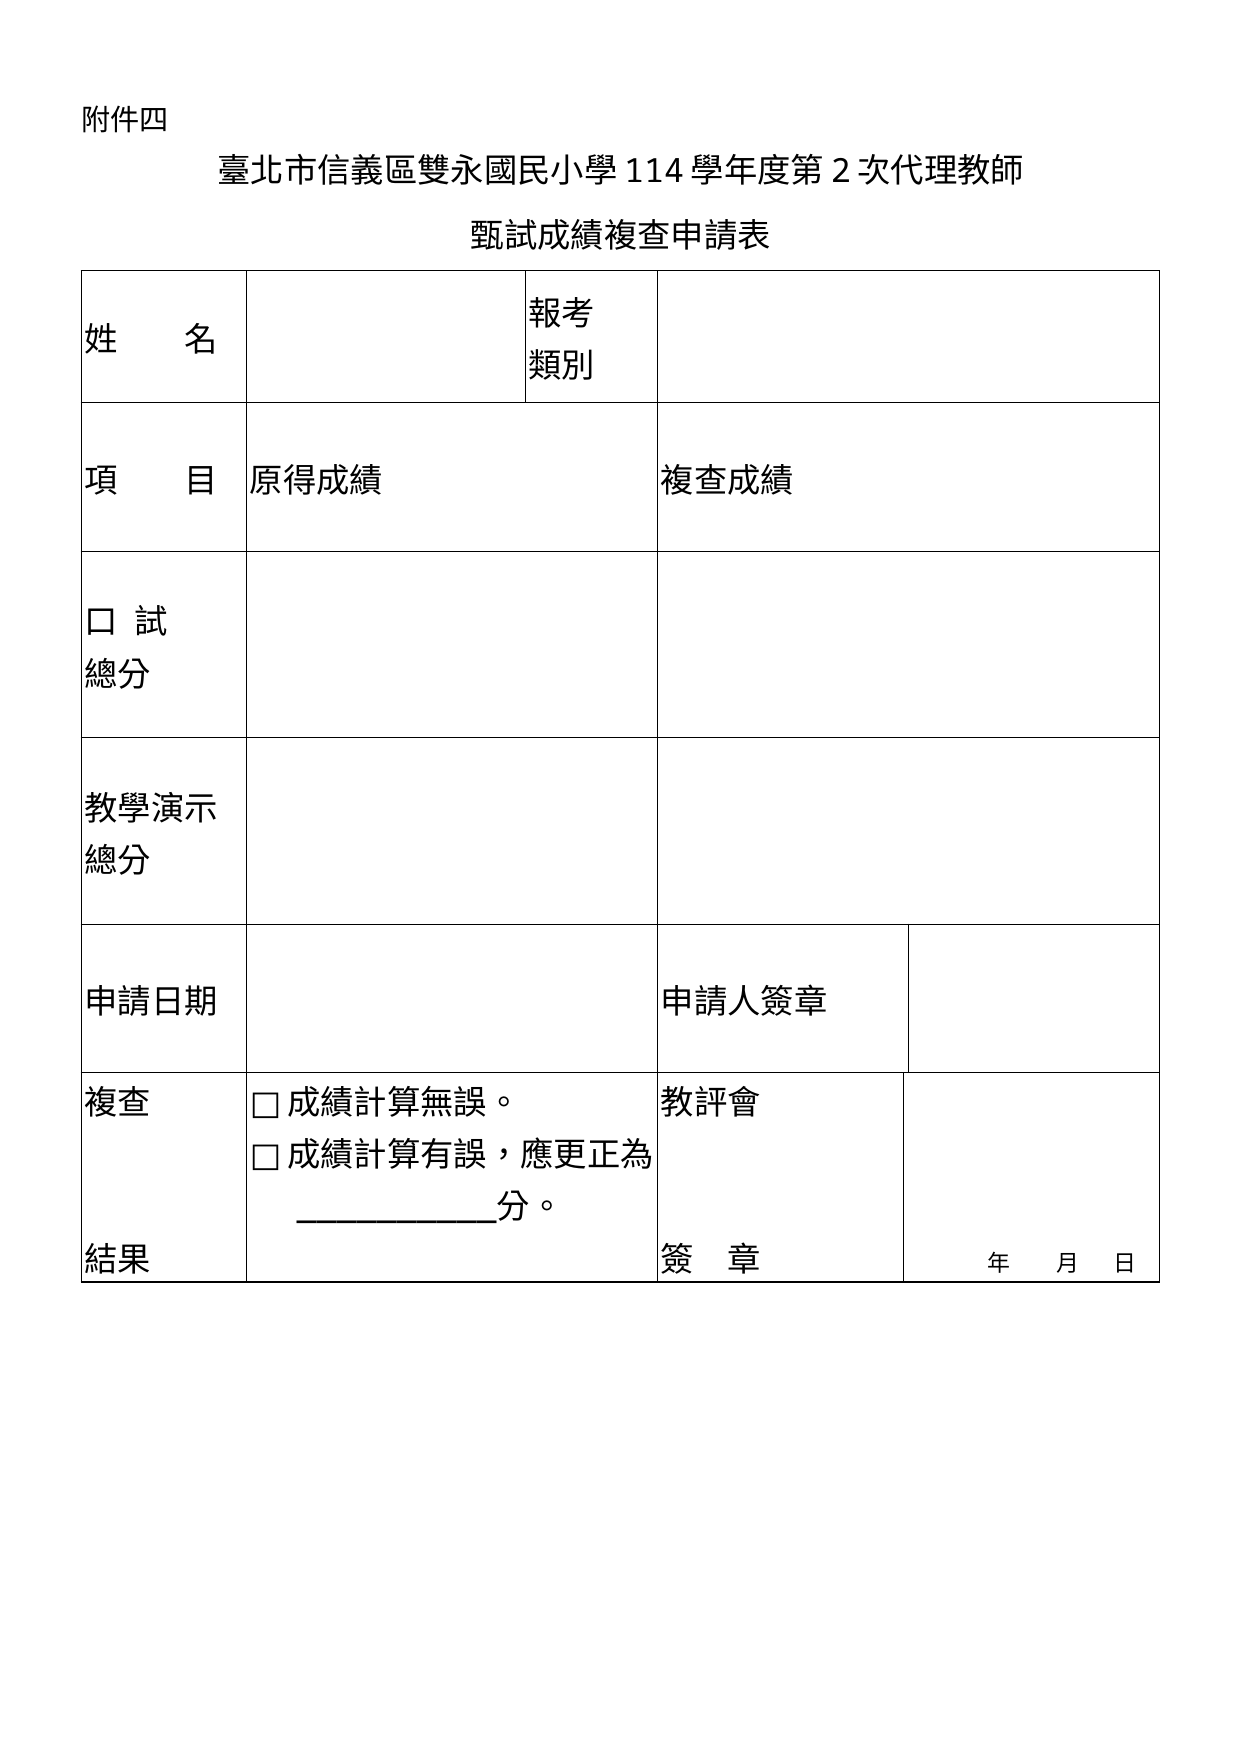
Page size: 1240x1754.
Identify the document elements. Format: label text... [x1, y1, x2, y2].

text 臺北市信義區雙永國民小學114學年度第2次代理教師 [81, 141, 1160, 193]
table_cell 項 目 [82, 403, 246, 551]
text 甄試成績複查申請表 [81, 205, 1160, 257]
table_cell [658, 552, 1159, 737]
table_header [658, 271, 1159, 402]
table_cell 口 試 總分 [82, 552, 246, 737]
table_cell 年 月 日 [904, 1073, 1159, 1281]
table_cell 申請人簽章 [658, 925, 908, 1072]
table_cell [909, 925, 1159, 1072]
table_header [247, 271, 525, 402]
table_header 報考 類別 [526, 271, 657, 402]
table_header 姓 名 [82, 271, 246, 402]
text 附件四 [81, 89, 1160, 141]
table_cell 成績計算無誤。 成績計算有誤，應更正為 __________分。 [247, 1073, 657, 1281]
table_cell [247, 552, 657, 737]
table_cell 複查成績 [658, 403, 1159, 551]
table_cell 教評會 簽 章 [658, 1073, 903, 1281]
table_cell 申請日期 [82, 925, 246, 1072]
table_cell 複查 結果 [82, 1073, 246, 1281]
table_cell [247, 738, 657, 923]
table_cell [658, 738, 1159, 923]
table_cell 原得成績 [247, 403, 657, 551]
table_cell 教學演示 總分 [82, 738, 246, 923]
table_cell [247, 925, 657, 1072]
